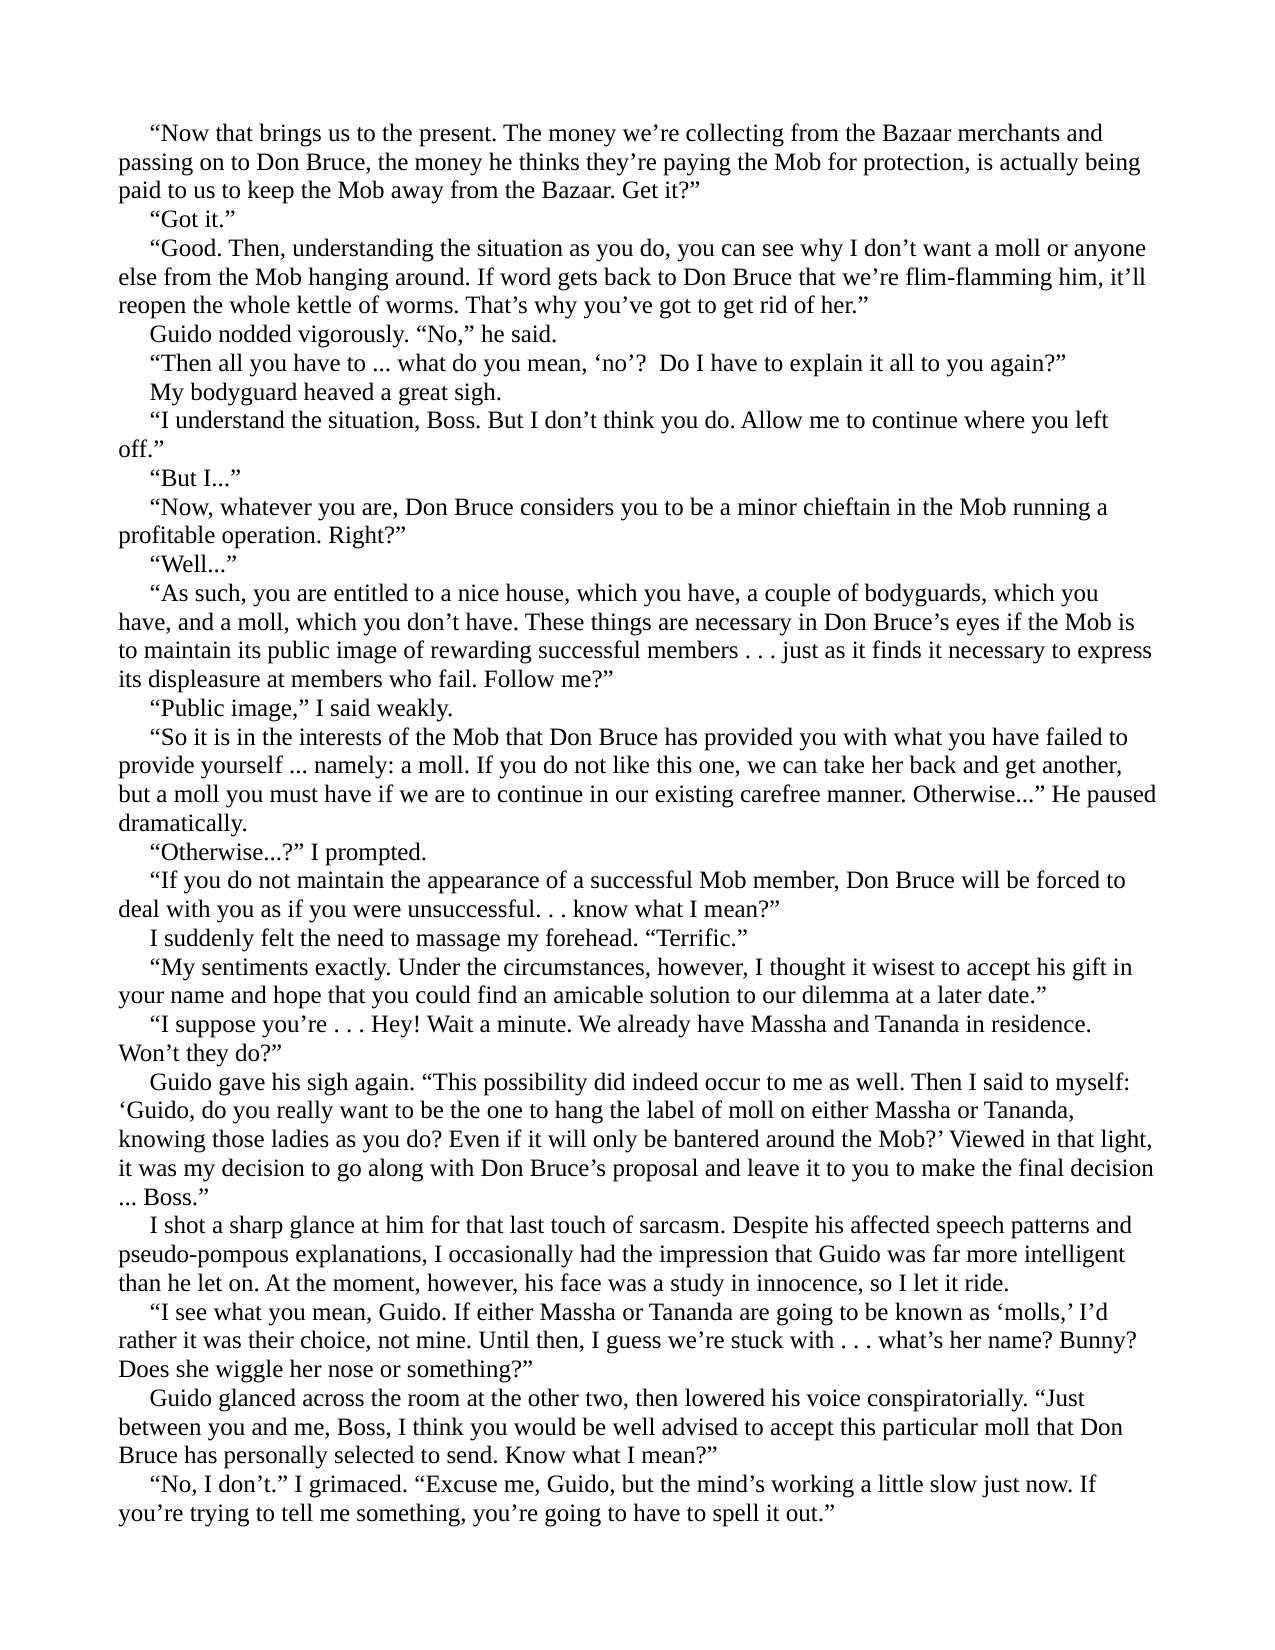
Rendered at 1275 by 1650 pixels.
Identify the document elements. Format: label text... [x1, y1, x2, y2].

text “Then all you have to ... what do you mean, ‘no’? Do I have to explain it all to you again?” [118, 348, 1157, 377]
text “If you do not maintain the appearance of a successful Mob member, Don Bruce will be forced to deal with you as if you were unsuccessful. . . know what I mean?” [118, 866, 1157, 923]
text “Now, whatever you are, Don Bruce considers you to be a minor chieftain in the Mob running a profitable operation. Right?” [118, 492, 1157, 549]
text “Well...” [118, 549, 1157, 578]
text My bodyguard heaved a great sigh. [118, 377, 1157, 406]
text “Public image,” I said weakly. [118, 693, 1157, 722]
text Guido glanced across the room at the other two, then lowered his voice conspiratorially. “Just between you and me, Boss, I think you would be well advised to accept this particular moll that Don Bruce has personally selected to send. Know what I mean?” [118, 1383, 1157, 1469]
text I suddenly felt the need to massage my forehead. “Terrific.” [118, 923, 1157, 952]
text Guido nodded vigorously. “No,” he said. [118, 319, 1157, 348]
text Guido gave his sigh again. “This possibility did indeed occur to me as well. Then I said to myself: ‘Guido, do you really want to be the one to hang the label of moll on either Massha or Tananda, knowing those ladies as you do? Even if it will only be bantered around the Mob?’ Viewed in that light, it was my decision to go along with Don Bruce’s proposal and leave it to you to make the final decision ... Boss.” [118, 1067, 1157, 1211]
text “But I...” [118, 463, 1157, 492]
text “No, I don’t.” I grimaced. “Excuse me, Guido, but the mind’s working a little slow just now. If you’re trying to tell me something, you’re going to have to spell it out.” [118, 1469, 1157, 1527]
text “I see what you mean, Guido. If either Massha or Tananda are going to be known as ‘molls,’ I’d rather it was their choice, not mine. Until then, I guess we’re stuck with . . . what’s her name? Bunny? Does she wiggle her nose or something?” [118, 1297, 1157, 1383]
text “I understand the situation, Boss. But I don’t think you do. Allow me to continue where you left off.” [118, 406, 1157, 463]
text “As such, you are entitled to a nice house, which you have, a couple of bodyguards, which you have, and a moll, which you don’t have. These things are necessary in Don Bruce’s eyes if the Mob is to maintain its public image of rewarding successful members . . . just as it finds it necessary to express its displeasure at members who fail. Follow me?” [118, 578, 1157, 693]
text “My sentiments exactly. Under the circumstances, however, I thought it wisest to accept his gift in your name and hope that you could find an amicable solution to our dilemma at a later date.” [118, 952, 1157, 1009]
text “Got it.” [118, 204, 1157, 233]
text “I suppose you’re . . . Hey! Wait a minute. We already have Massha and Tananda in residence. Won’t they do?” [118, 1009, 1157, 1067]
text “Now that brings us to the present. The money we’re collecting from the Bazaar merchants and passing on to Don Bruce, the money he thinks they’re paying the Mob for protection, is actually being paid to us to keep the Mob away from the Bazaar. Get it?” [118, 118, 1157, 204]
text “So it is in the interests of the Mob that Don Bruce has provided you with what you have failed to provide yourself ... namely: a moll. If you do not like this one, we can take her back and get another, but a moll you must have if we are to continue in our existing carefree manner. Otherwise...” He paused dramatically. [118, 722, 1157, 837]
text “Otherwise...?” I prompted. [118, 837, 1157, 866]
text I shot a sharp glance at him for that last touch of sarcasm. Despite his affected speech patterns and pseudo-pompous explanations, I occasionally had the impression that Guido was far more intelligent than he let on. At the moment, however, his face was a study in innocence, so I let it ride. [118, 1211, 1157, 1297]
text “Good. Then, understanding the situation as you do, you can see why I don’t want a moll or anyone else from the Mob hanging around. If word gets back to Don Bruce that we’re flim-flamming him, it’ll reopen the whole kettle of worms. That’s why you’ve got to get rid of her.” [118, 233, 1157, 319]
